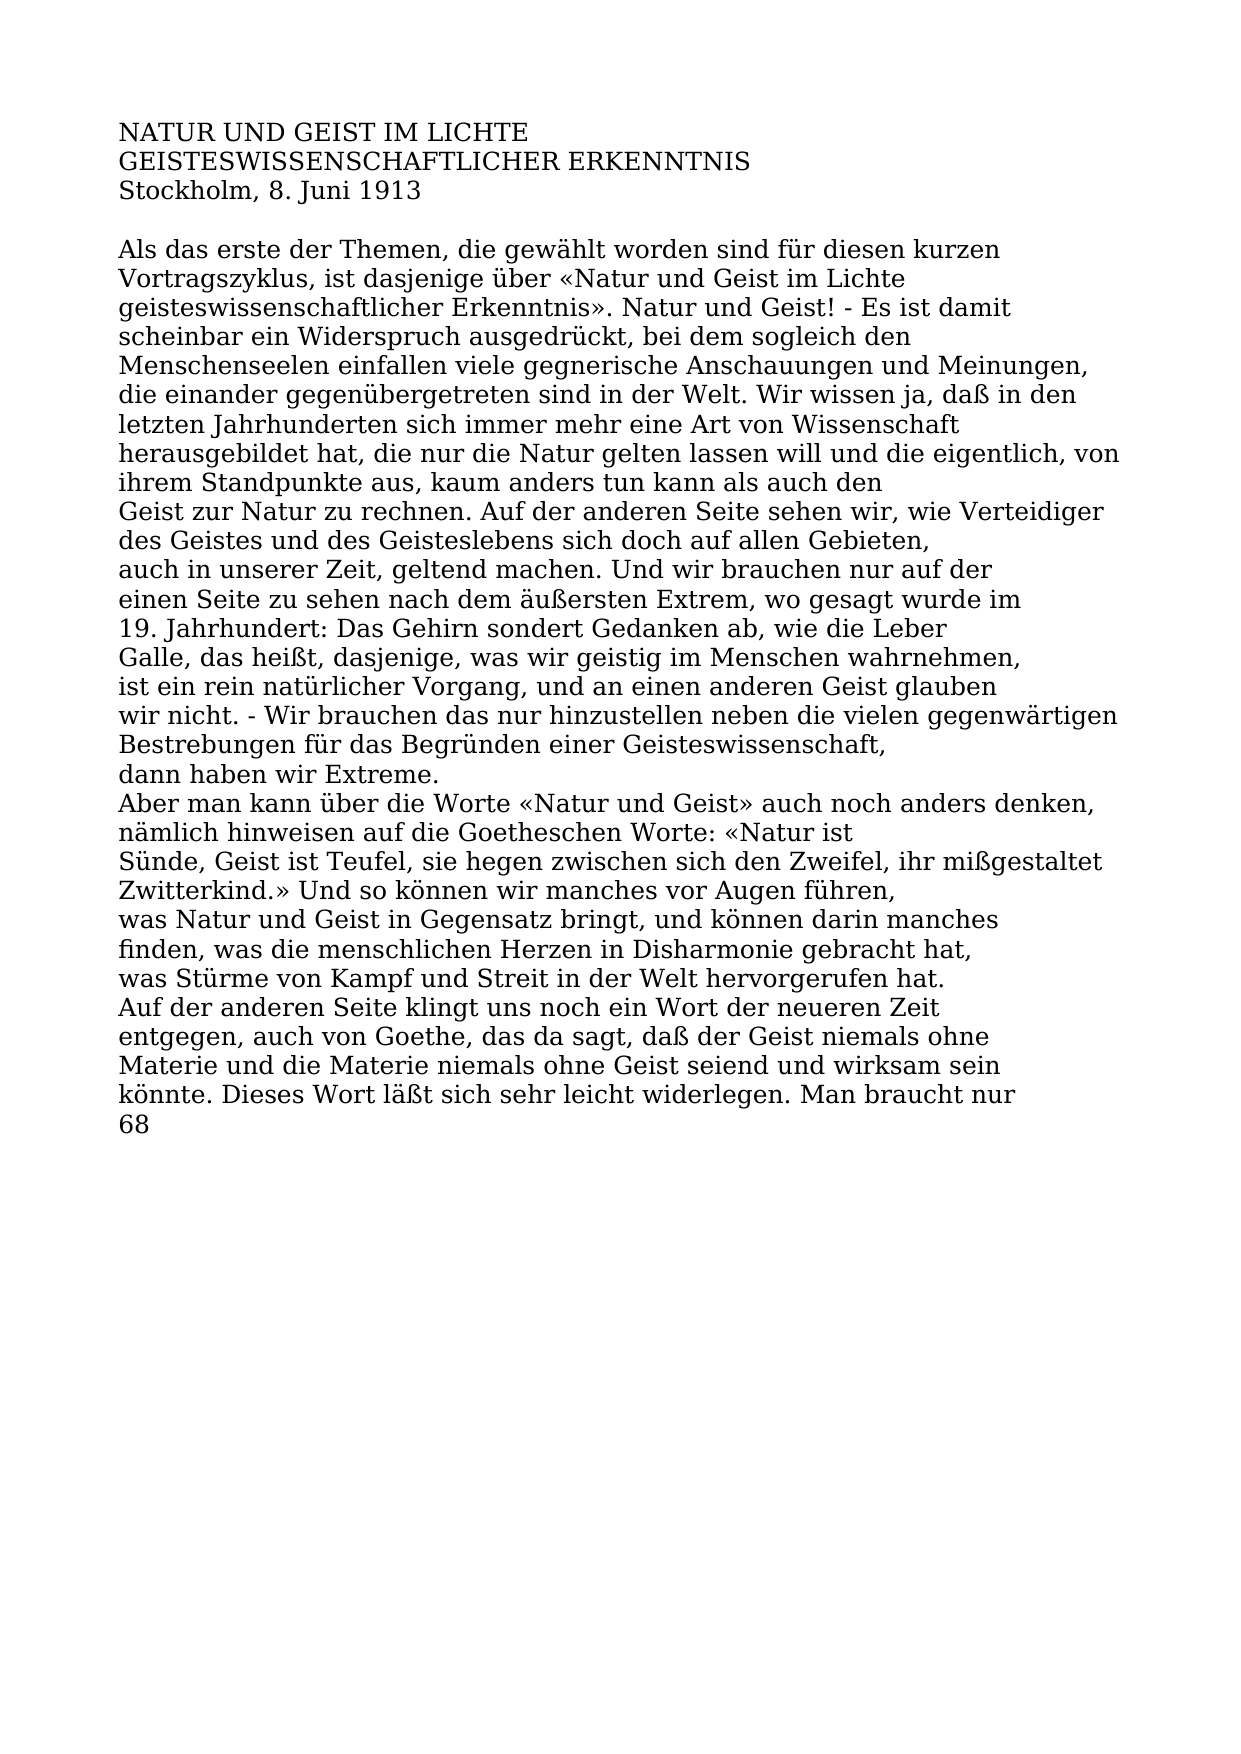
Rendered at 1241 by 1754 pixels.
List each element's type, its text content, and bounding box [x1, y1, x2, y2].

text Als das erste der Themen, die gewählt worden sind für diesen kurzen [118, 235, 1122, 264]
text Geist zur Natur zu rechnen. Auf der anderen Seite sehen wir, wie Verteidiger des Geistes und des Geisteslebens sich doch auf allen Gebieten, [118, 497, 1122, 556]
text einen Seite zu sehen nach dem äußersten Extrem, wo gesagt wurde im [118, 585, 1122, 614]
text Vortragszyklus, ist dasjenige über «Natur und Geist im Lichte geisteswissenschaftlicher Erkenntnis». Natur und Geist! - Es ist damit scheinbar ein Widerspruch ausgedrückt, bei dem sogleich den Menschenseelen einfallen viele gegnerische Anschauungen und Meinungen, die einander gegenübergetreten sind in der Welt. Wir wissen ja, daß in den [118, 264, 1122, 410]
text auch in unserer Zeit, geltend machen. Und wir brauchen nur auf der [118, 556, 1122, 585]
text 19. Jahrhundert: Das Gehirn sondert Gedanken ab, wie die Leber [118, 614, 1122, 643]
text herausgebildet hat, die nur die Natur gelten lassen will und die eigentlich, von ihrem Standpunkte aus, kaum anders tun kann als auch den [118, 439, 1122, 497]
text ist ein rein natürlicher Vorgang, und an einen anderen Geist glauben [118, 672, 1122, 701]
text was Stürme von Kampf und Streit in der Welt hervorgerufen hat. [118, 964, 1122, 993]
text Auf der anderen Seite klingt uns noch ein Wort der neueren Zeit [118, 993, 1122, 1022]
text Aber man kann über die Worte «Natur und Geist» auch noch anders denken, nämlich hinweisen auf die Goetheschen Worte: «Natur ist [118, 789, 1122, 847]
text NATUR UND GEIST IM LICHTE [118, 118, 1122, 147]
text Stockholm, 8. Juni 1913 [118, 176, 1122, 206]
text könnte. Dieses Wort läßt sich sehr leicht widerlegen. Man braucht nur [118, 1081, 1122, 1110]
text dann haben wir Extreme. [118, 760, 1122, 789]
text Sünde, Geist ist Teufel, sie hegen zwischen sich den Zweifel, ihr mißgestaltet Zwitterkind.» Und so können wir manches vor Augen führen, [118, 847, 1122, 906]
text Galle, das heißt, dasjenige, was wir geistig im Menschen wahrnehmen, [118, 643, 1122, 672]
text letzten Jahrhunderten sich immer mehr eine Art von Wissenschaft [118, 410, 1122, 439]
text 68 [118, 1110, 1122, 1139]
text Materie und die Materie niemals ohne Geist seiend und wirksam sein [118, 1051, 1122, 1081]
text wir nicht. - Wir brauchen das nur hinzustellen neben die vielen gegenwärtigen Bestrebungen für das Begründen einer Geisteswissenschaft, [118, 701, 1122, 760]
text GEISTESWISSENSCHAFTLICHER ERKENNTNIS [118, 147, 1122, 176]
text entgegen, auch von Goethe, das da sagt, daß der Geist niemals ohne [118, 1022, 1122, 1051]
text finden, was die menschlichen Herzen in Disharmonie gebracht hat, [118, 935, 1122, 964]
text was Natur und Geist in Gegensatz bringt, und können darin manches [118, 906, 1122, 935]
